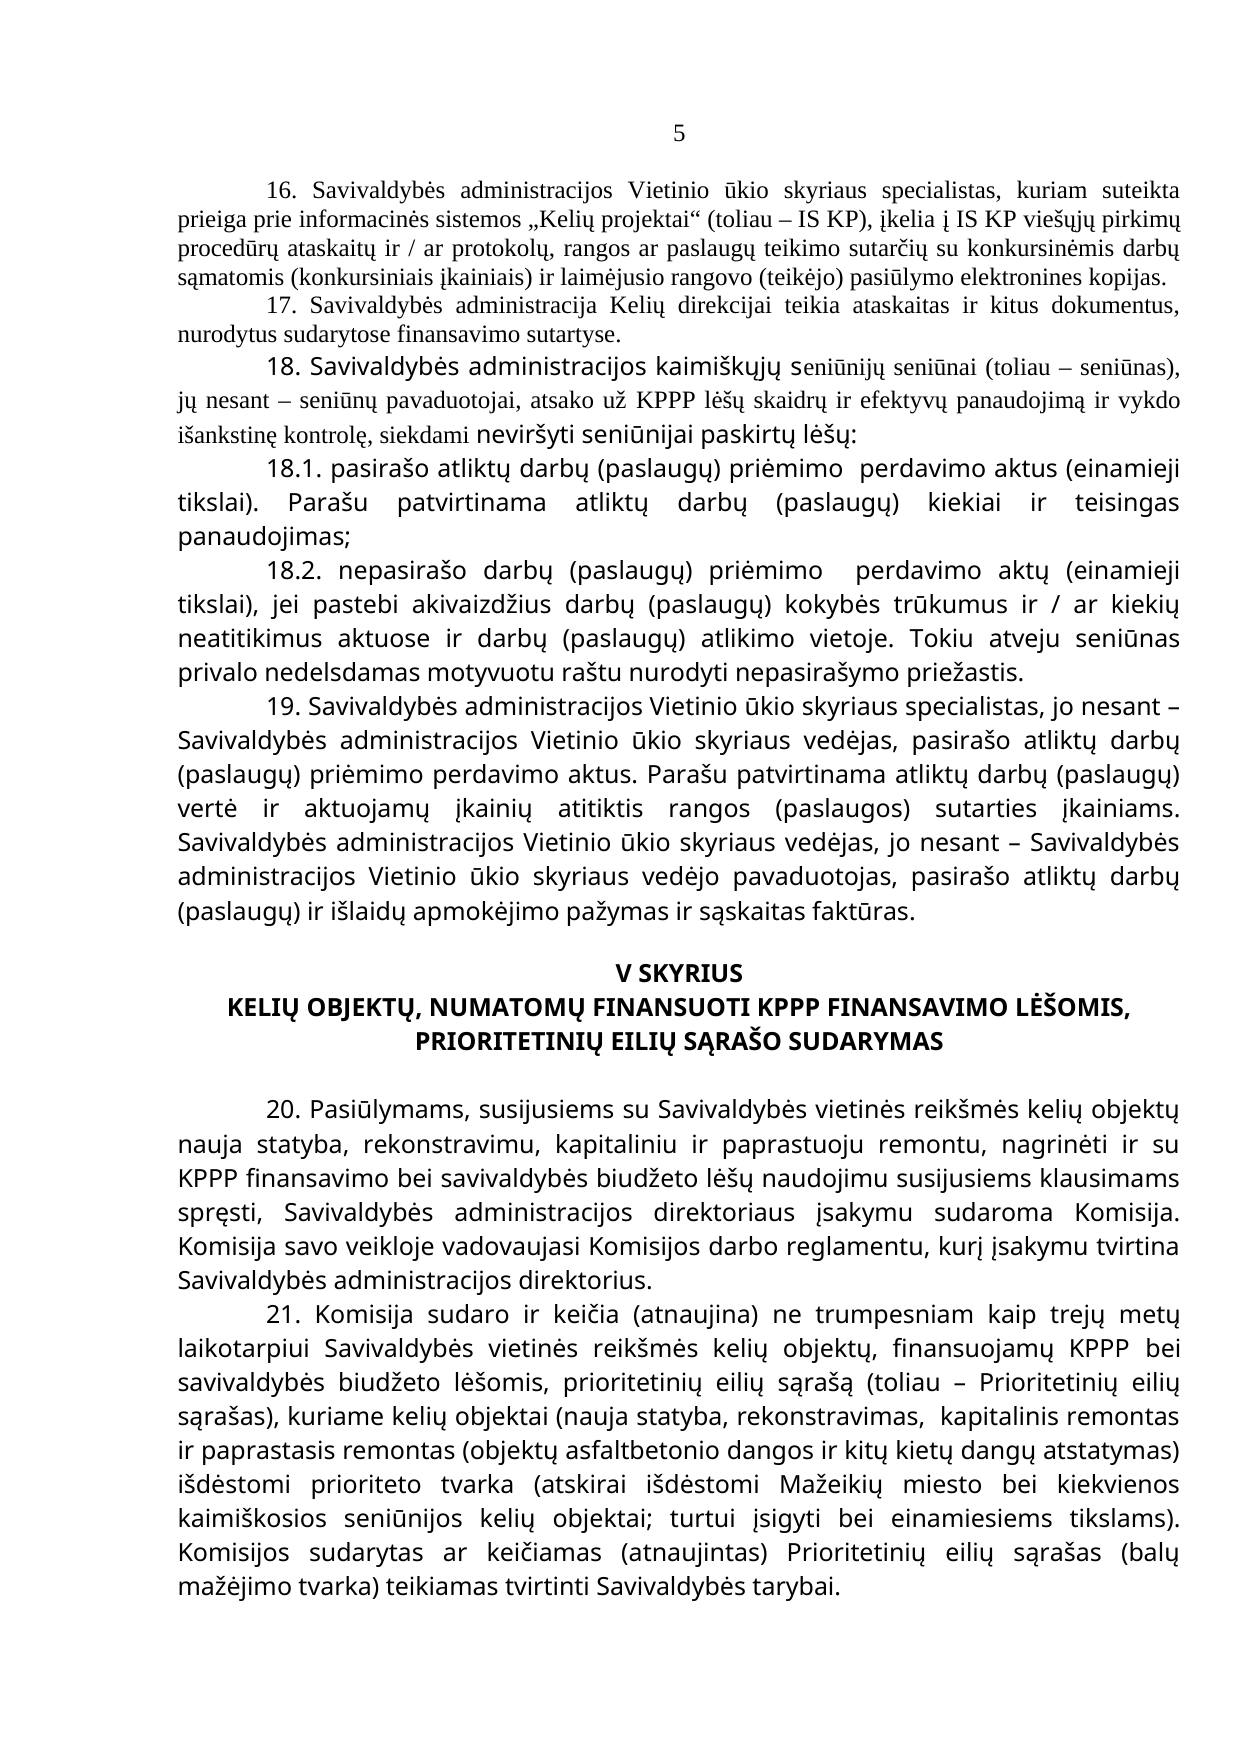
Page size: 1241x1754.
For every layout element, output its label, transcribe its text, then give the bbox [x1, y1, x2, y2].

text KELIŲ OBJEKTŲ, NUMATOMŲ FINANSUOTI KPPP FINANSAVIMO LĖŠOMIS, PRIORITETINIŲ EILIŲ SĄRAŠO SUDARYMAS [177, 990, 1181, 1058]
text 17. Savivaldybės administracija Kelių direkcijai teikia ataskaitas ir kitus dokumentus, nurodytus sudarytose finansavimo sutartyse. [177, 291, 1181, 348]
text 18.1. pasirašo atliktų darbų (paslaugų) priėmimo perdavimo aktus (einamieji tikslai). Parašu patvirtinama atliktų darbų (paslaugų) kiekiai ir teisingas panaudojimas; [177, 450, 1181, 552]
text V SKYRIUS [177, 956, 1181, 990]
text 18.2. nepasirašo darbų (paslaugų) priėmimo perdavimo aktų (einamieji tikslai), jei pastebi akivaizdžius darbų (paslaugų) kokybės trūkumus ir / ar kiekių neatitikimus aktuose ir darbų (paslaugų) atlikimo vietoje. Tokiu atveju seniūnas privalo nedelsdamas motyvuotu raštu nurodyti nepasirašymo priežastis. [177, 552, 1181, 689]
text 16. Savivaldybės administracijos Vietinio ūkio skyriaus specialistas, kuriam suteikta prieiga prie informacinės sistemos „Kelių projektai“ (toliau – IS KP), įkelia į IS KP viešųjų pirkimų procedūrų ataskaitų ir / ar protokolų, rangos ar paslaugų teikimo sutarčių su konkursinėmis darbų sąmatomis (konkursiniais įkainiais) ir laimėjusio rangovo (teikėjo) pasiūlymo elektronines kopijas. [177, 176, 1181, 291]
text 18. Savivaldybės administracijos kaimiškųjų seniūnijų seniūnai (toliau – seniūnas), jų nesant – seniūnų pavaduotojai, atsako už KPPP lėšų skaidrų ir efektyvų panaudojimą ir vykdo išankstinę kontrolę, siekdami neviršyti seniūnijai paskirtų lėšų: [177, 348, 1181, 450]
text 21. Komisija sudaro ir keičia (atnaujina) ne trumpesniam kaip trejų metų laikotarpiui Savivaldybės vietinės reikšmės kelių objektų, finansuojamų KPPP bei savivaldybės biudžeto lėšomis, prioritetinių eilių sąrašą (toliau – Prioritetinių eilių sąrašas), kuriame kelių objektai (nauja statyba, rekonstravimas, kapitalinis remontas ir paprastasis remontas (objektų asfaltbetonio dangos ir kitų kietų dangų atstatymas) išdėstomi prioriteto tvarka (atskirai išdėstomi Mažeikių miesto bei kiekvienos kaimiškosios seniūnijos kelių objektai; turtui įsigyti bei einamiesiems tikslams). Komisijos sudarytas ar keičiamas (atnaujintas) Prioritetinių eilių sąrašas (balų mažėjimo tvarka) teikiamas tvirtinti Savivaldybės tarybai. [177, 1297, 1181, 1603]
text 19. Savivaldybės administracijos Vietinio ūkio skyriaus specialistas, jo nesant – Savivaldybės administracijos Vietinio ūkio skyriaus vedėjas, pasirašo atliktų darbų (paslaugų) priėmimo perdavimo aktus. Parašu patvirtinama atliktų darbų (paslaugų) vertė ir aktuojamų įkainių atitiktis rangos (paslaugos) sutarties įkainiams. Savivaldybės administracijos Vietinio ūkio skyriaus vedėjas, jo nesant – Savivaldybės administracijos Vietinio ūkio skyriaus vedėjo pavaduotojas, pasirašo atliktų darbų (paslaugų) ir išlaidų apmokėjimo pažymas ir sąskaitas faktūras. [177, 689, 1181, 927]
text 20. Pasiūlymams, susijusiems su Savivaldybės vietinės reikšmės kelių objektų nauja statyba, rekonstravimu, kapitaliniu ir paprastuoju remontu, nagrinėti ir su KPPP finansavimo bei savivaldybės biudžeto lėšų naudojimu susijusiems klausimams spręsti, Savivaldybės administracijos direktoriaus įsakymu sudaroma Komisija. Komisija savo veikloje vadovaujasi Komisijos darbo reglamentu, kurį įsakymu tvirtina Savivaldybės administracijos direktorius. [177, 1092, 1181, 1297]
